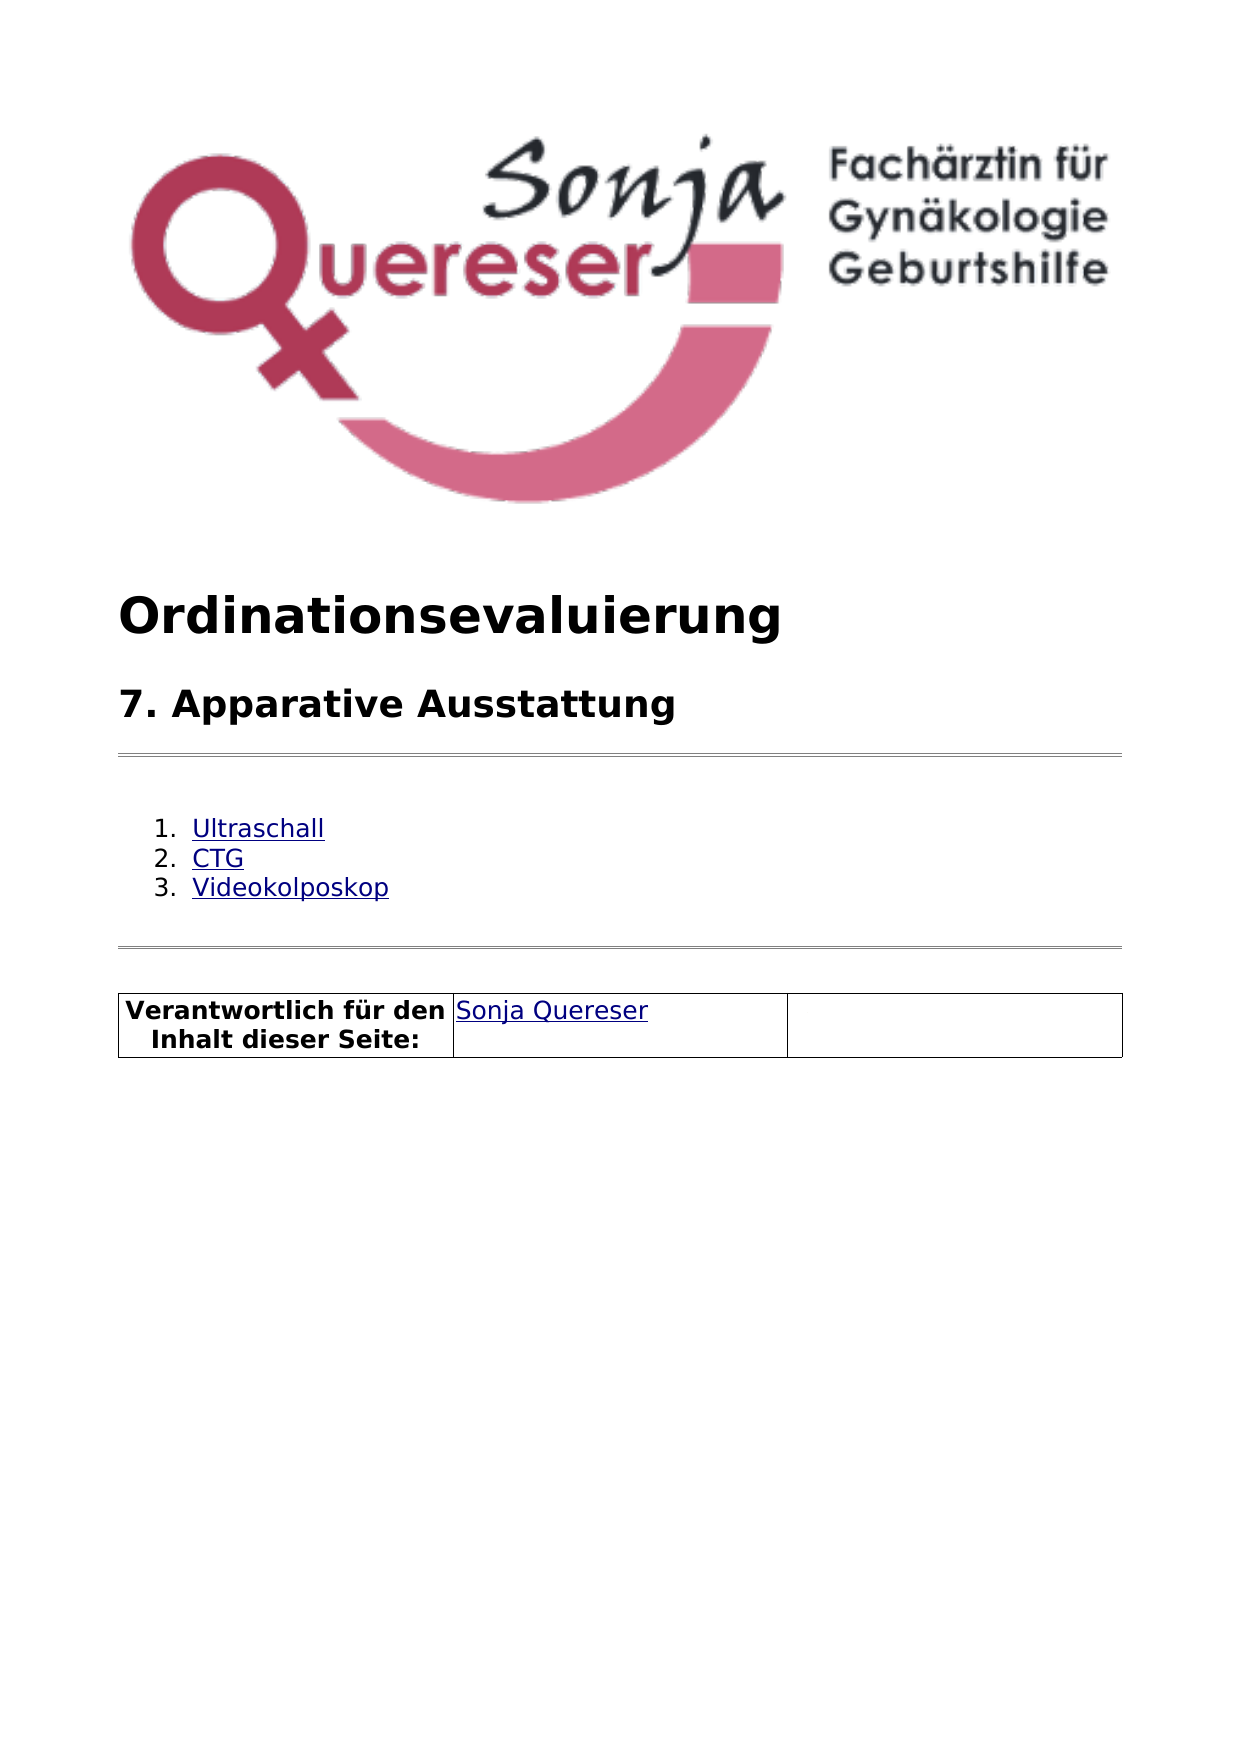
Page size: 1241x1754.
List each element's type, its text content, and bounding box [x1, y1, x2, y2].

picture [118, 118, 1123, 521]
list Videokolposkop [177, 873, 1122, 902]
table_header [788, 994, 1122, 1057]
list Ultraschall [177, 815, 1122, 844]
subtitle Ordinationsevaluierung [118, 587, 1122, 645]
subtitle 7. Apparative Ausstattung [118, 683, 1122, 726]
list CTG [177, 844, 1122, 873]
table_header Verantwortlich für den Inhalt dieser Seite: [119, 994, 453, 1057]
table_header Sonja Quereser [454, 994, 787, 1057]
